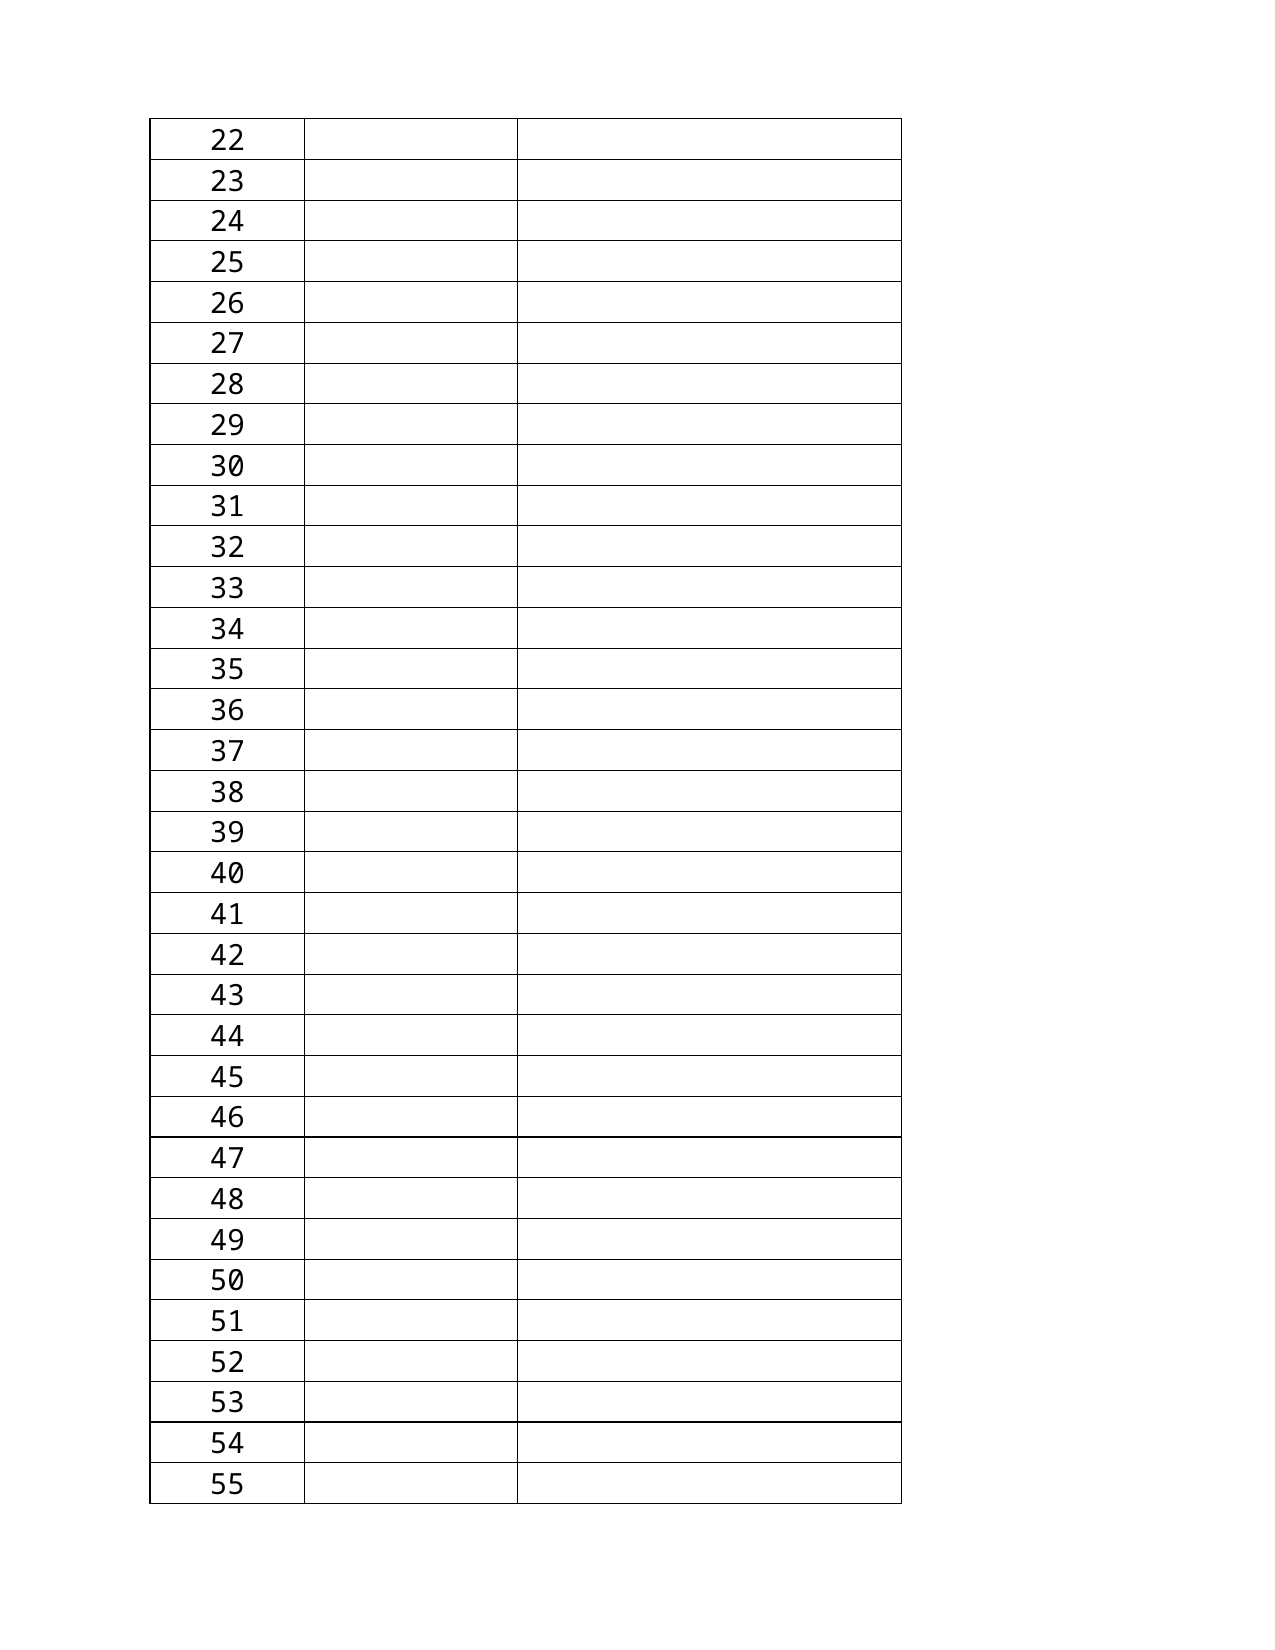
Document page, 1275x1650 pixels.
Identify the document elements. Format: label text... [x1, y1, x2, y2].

table_cell 43 [151, 975, 304, 1014]
table_cell [518, 1097, 901, 1136]
table_cell 29 [151, 404, 304, 444]
table_cell [305, 1260, 517, 1299]
table_cell [305, 364, 517, 403]
table_cell [305, 1178, 517, 1218]
table_cell 48 [151, 1178, 304, 1218]
table_cell [518, 608, 901, 648]
table_cell 42 [151, 934, 304, 973]
table_cell [305, 1300, 517, 1340]
table_cell [305, 689, 517, 729]
table_cell 51 [151, 1300, 304, 1340]
table_cell [518, 812, 901, 851]
table_cell 53 [151, 1382, 304, 1421]
table_cell 40 [151, 852, 304, 892]
table_cell [518, 1300, 901, 1340]
table_cell [305, 893, 517, 933]
table_cell [518, 486, 901, 525]
table_cell [305, 1382, 517, 1421]
table_cell [518, 934, 901, 973]
table_cell [305, 241, 517, 281]
table_cell 35 [151, 649, 304, 688]
table_cell [518, 1219, 901, 1258]
table_cell 34 [151, 608, 304, 648]
table_cell [305, 1341, 517, 1381]
table_cell 55 [151, 1463, 304, 1503]
table_cell [518, 1056, 901, 1096]
table_cell [305, 1097, 517, 1136]
table_cell [518, 975, 901, 1014]
table_cell [518, 1015, 901, 1055]
table_cell [518, 1178, 901, 1218]
table_cell [305, 486, 517, 525]
table_cell [305, 201, 517, 240]
table_cell [305, 649, 517, 688]
table_cell [305, 1015, 517, 1055]
table_cell [518, 689, 901, 729]
table_cell [518, 201, 901, 240]
table_cell 33 [151, 567, 304, 607]
table_cell [518, 404, 901, 444]
table_cell [305, 160, 517, 199]
table_cell 38 [151, 771, 304, 811]
table_cell [518, 160, 901, 199]
table_cell 52 [151, 1341, 304, 1381]
table_cell [518, 445, 901, 485]
table_cell [518, 526, 901, 566]
table_cell 47 [151, 1138, 304, 1177]
table_cell [305, 852, 517, 892]
table_cell [305, 608, 517, 648]
table_cell [305, 282, 517, 322]
table_cell 26 [151, 282, 304, 322]
table_cell [518, 282, 901, 322]
table_cell [518, 1423, 901, 1462]
table_cell 41 [151, 893, 304, 933]
table_cell 28 [151, 364, 304, 403]
table_cell 24 [151, 201, 304, 240]
table_cell [305, 1056, 517, 1096]
table_cell [518, 649, 901, 688]
table_cell [305, 119, 517, 159]
table_cell [518, 119, 901, 159]
table_cell [305, 404, 517, 444]
table_cell 25 [151, 241, 304, 281]
table_cell 22 [151, 119, 304, 159]
table_cell [305, 526, 517, 566]
table_cell 37 [151, 730, 304, 770]
table_cell 32 [151, 526, 304, 566]
table_cell [518, 893, 901, 933]
table_cell [518, 1382, 901, 1421]
table_cell [518, 771, 901, 811]
table_cell 36 [151, 689, 304, 729]
table_cell 44 [151, 1015, 304, 1055]
table_cell [305, 1138, 517, 1177]
table_cell [305, 812, 517, 851]
table_cell [518, 364, 901, 403]
table_cell 49 [151, 1219, 304, 1258]
table_cell [518, 1341, 901, 1381]
table_cell [305, 1463, 517, 1503]
table_cell [518, 323, 901, 362]
table_cell 39 [151, 812, 304, 851]
table_cell [518, 241, 901, 281]
table_cell 45 [151, 1056, 304, 1096]
table_cell [518, 852, 901, 892]
table_cell [305, 730, 517, 770]
table_cell 23 [151, 160, 304, 199]
table_cell [305, 445, 517, 485]
table_cell [305, 771, 517, 811]
table_cell [518, 730, 901, 770]
table_cell 30 [151, 445, 304, 485]
table_cell [518, 567, 901, 607]
table_cell [518, 1138, 901, 1177]
table_cell 46 [151, 1097, 304, 1136]
table_cell [305, 934, 517, 973]
table_cell [518, 1463, 901, 1503]
table_cell [518, 1260, 901, 1299]
table_cell 27 [151, 323, 304, 362]
table_cell [305, 323, 517, 362]
table_cell [305, 1219, 517, 1258]
table_cell 50 [151, 1260, 304, 1299]
table_cell 31 [151, 486, 304, 525]
table_cell [305, 1423, 517, 1462]
table_cell 54 [151, 1423, 304, 1462]
table_cell [305, 975, 517, 1014]
table_cell [305, 567, 517, 607]
